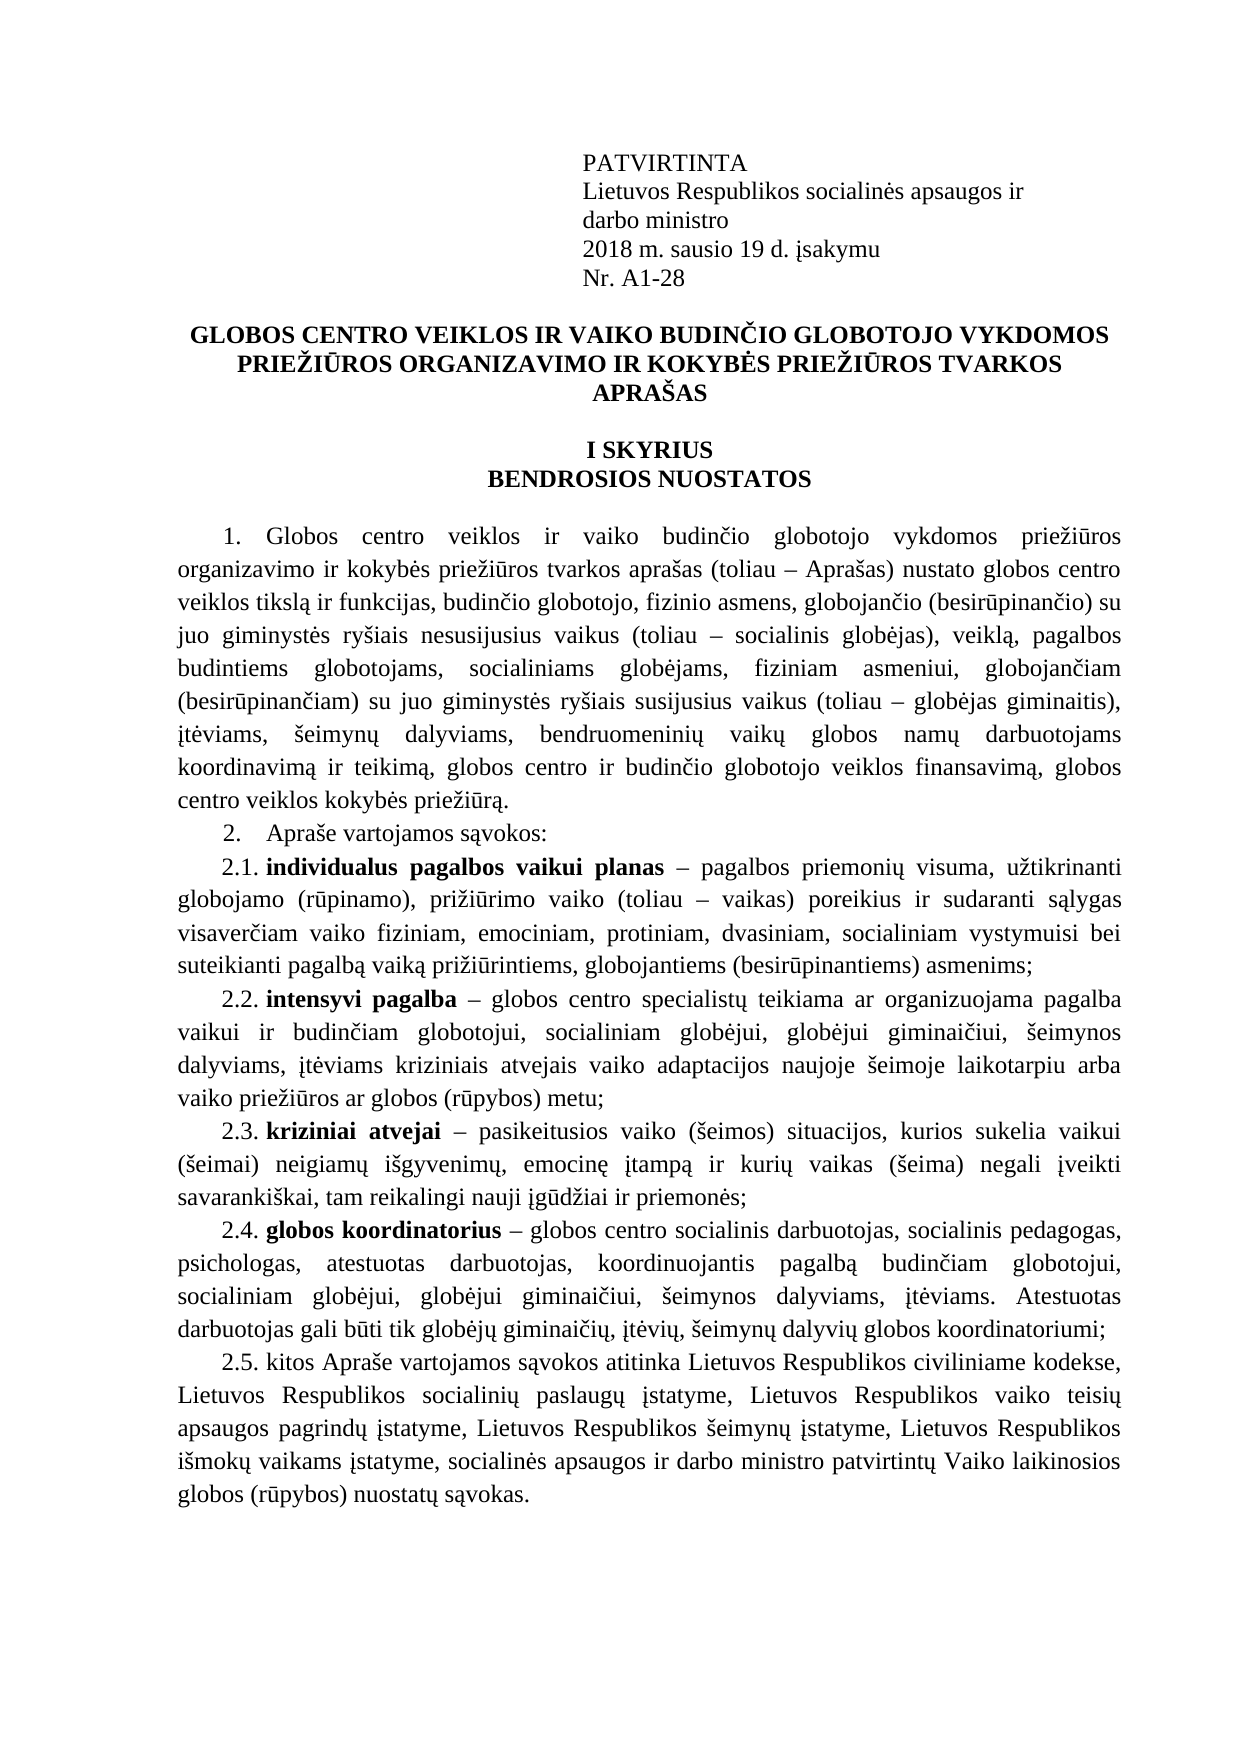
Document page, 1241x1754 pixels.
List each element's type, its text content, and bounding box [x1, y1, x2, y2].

text PATVIRTINTA [447, 148, 1122, 176]
text Nr. A1-28 [447, 263, 1122, 291]
text 2.2. intensyvi pagalba – globos centro specialistų teikiama ar organizuojama pagalba vaikui ir budinčiam globotojui, socialiniam globėjui, globėjui giminaičiui, šeimynos dalyviams, įtėviams kriziniais atvejais vaiko adaptacijos naujoje šeimoje laikotarpiu arba vaiko priežiūros ar globos (rūpybos) metu; [177, 984, 1122, 1111]
text darbo ministro [447, 205, 1122, 234]
text 1. Globos centro veiklos ir vaiko budinčio globotojo vykdomos priežiūros organizavimo ir kokybės priežiūros tvarkos aprašas (toliau – Aprašas) nustato globos centro veiklos tikslą ir funkcijas, budinčio globotojo, fizinio asmens, globojančio (besirūpinančio) su juo giminystės ryšiais nesusijusius vaikus (toliau – socialinis globėjas), veiklą, pagalbos budintiems globotojams, socialiniams globėjams, fiziniam asmeniui, globojančiam (besirūpinančiam) su juo giminystės ryšiais susijusius vaikus (toliau – globėjas giminaitis), įtėviams, šeimynų dalyviams, bendruomeninių vaikų globos namų darbuotojams koordinavimą ir teikimą, globos centro ir budinčio globotojo veiklos finansavimą, globos centro veiklos kokybės priežiūrą. [177, 521, 1122, 814]
text 2.4. globos koordinatorius – globos centro socialinis darbuotojas, socialinis pedagogas, psichologas, atestuotas darbuotojas, koordinuojantis pagalbą budinčiam globotojui, socialiniam globėjui, globėjui giminaičiui, šeimynos dalyviams, įtėviams. Atestuotas darbuotojas gali būti tik globėjų giminaičių, įtėvių, šeimynų dalyvių globos koordinatoriumi; [177, 1215, 1122, 1343]
text 2.5. kitos Apraše vartojamos sąvokos atitinka Lietuvos Respublikos civiliniame kodekse, Lietuvos Respublikos socialinių paslaugų įstatyme, Lietuvos Respublikos vaiko teisių apsaugos pagrindų įstatyme, Lietuvos Respublikos šeimynų įstatyme, Lietuvos Respublikos išmokų vaikams įstatyme, socialinės apsaugos ir darbo ministro patvirtintų Vaiko laikinosios globos (rūpybos) nuostatų sąvokas. [177, 1347, 1122, 1508]
text Lietuvos Respublikos socialinės apsaugos ir [447, 176, 1122, 205]
text 2018 m. sausio 19 d. įsakymu [447, 234, 1122, 263]
text 2. Apraše vartojamos sąvokos: [177, 818, 1122, 847]
text I SKYRIUS [177, 435, 1122, 464]
text GLOBOS CENTRO VEIKLOS IR VAIKO BUDINČIO GLOBOTOJO VYKDOMOS PRIEŽIŪROS ORGANIZAVIMO IR KOKYBĖS PRIEŽIŪROS TVARKOS APRAŠAS [177, 320, 1122, 406]
text 2.3. kriziniai atvejai – pasikeitusios vaiko (šeimos) situacijos, kurios sukelia vaikui (šeimai) neigiamų išgyvenimų, emocinę įtampą ir kurių vaikas (šeima) negali įveikti savarankiškai, tam reikalingi nauji įgūdžiai ir priemonės; [177, 1116, 1122, 1211]
text BENDROSIOS NUOSTATOS [177, 464, 1122, 493]
text 2.1. individualus pagalbos vaikui planas – pagalbos priemonių visuma, užtikrinanti globojamo (rūpinamo), prižiūrimo vaiko (toliau – vaikas) poreikius ir sudaranti sąlygas visaverčiam vaiko fiziniam, emociniam, protiniam, dvasiniam, socialiniam vystymuisi bei suteikianti pagalbą vaiką prižiūrintiems, globojantiems (besirūpinantiems) asmenims; [177, 852, 1122, 979]
